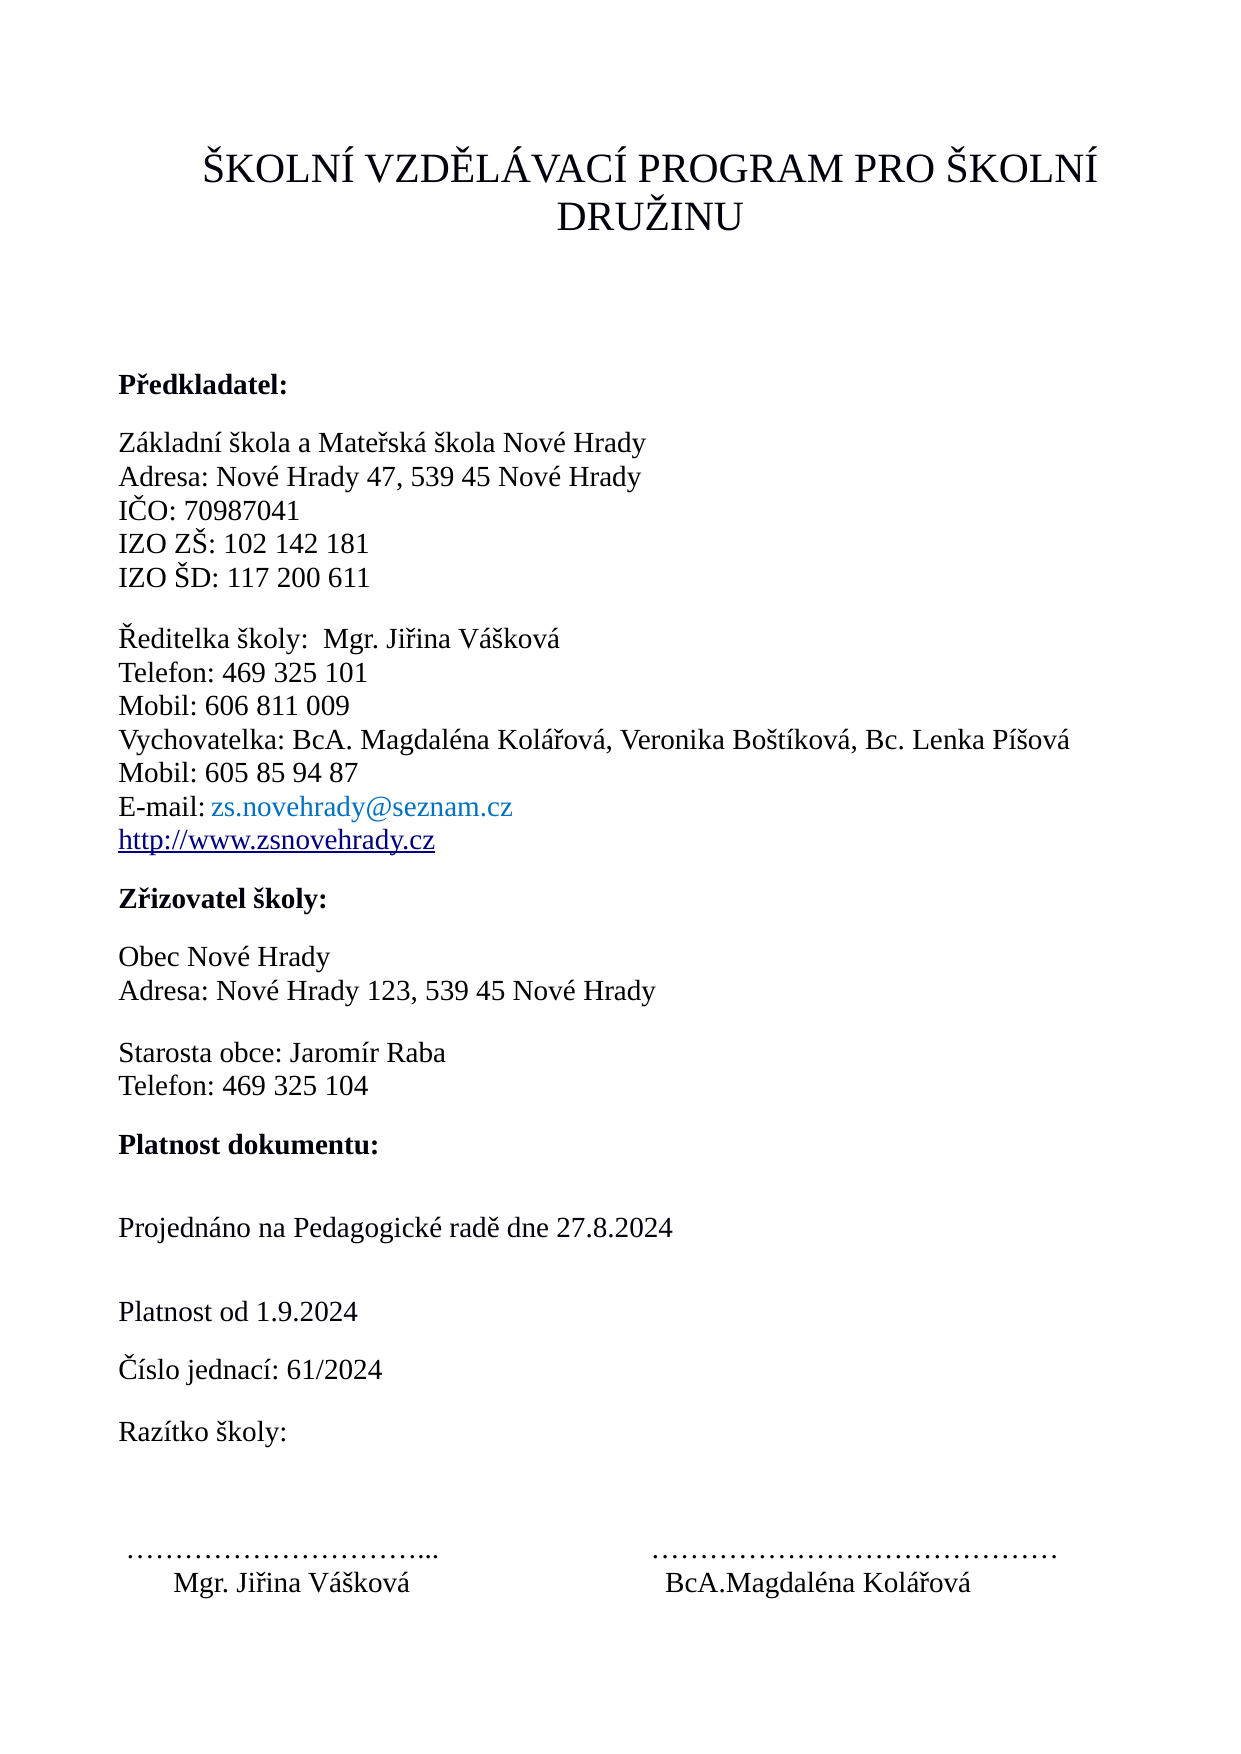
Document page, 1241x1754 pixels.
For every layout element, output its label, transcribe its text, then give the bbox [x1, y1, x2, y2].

text Telefon: 469 325 104 [118, 1068, 1122, 1102]
text IČO: 70987041 [118, 493, 1122, 526]
text IZO ZŠ: 102 142 181 [118, 526, 1122, 560]
text Adresa: Nové Hrady 123, 539 45 Nové Hrady [118, 973, 1122, 1007]
text IZO ŠD: 117 200 611 [118, 560, 1122, 593]
text Projednáno na Pedagogické radě dne 27.8.2024 [118, 1210, 1122, 1244]
text Vychovatelka: BcA. Magdaléna Kolářová, Veronika Boštíková, Bc. Lenka Píšová [118, 722, 1122, 755]
text Mobil: 605 85 94 87 [118, 755, 1122, 789]
text Starosta obce: Jaromír Raba [118, 1035, 1122, 1068]
text ŠKOLNÍ VZDĚLÁVACÍ PROGRAM PRO ŠKOLNÍ DRUŽINU [178, 143, 1122, 239]
text Platnost od 1.9.2024 [118, 1294, 1122, 1327]
text Obec Nové Hrady [118, 939, 1122, 973]
text Razítko školy: [118, 1414, 1122, 1447]
text Adresa: Nové Hrady 47, 539 45 Nové Hrady [118, 459, 1122, 493]
text Základní škola a Mateřská škola Nové Hrady [118, 426, 1122, 459]
text Platnost dokumentu: [118, 1127, 1122, 1160]
text E-mail: zs.novehrady@seznam.cz [118, 789, 1122, 822]
text Číslo jednací: 61/2024 [118, 1352, 1122, 1386]
text Mobil: 606 811 009 [118, 688, 1122, 722]
text …………………………... …………………………………… [118, 1532, 1122, 1565]
text Mgr. Jiřina Vášková BcA.Magdaléna Kolářová [0, 1565, 1122, 1599]
text Předkladatel: [118, 367, 1122, 401]
text Ředitelka školy: Mgr. Jiřina Vášková [118, 621, 1122, 655]
text http://www.zsnovehrady.cz [118, 822, 1122, 856]
text Telefon: 469 325 101 [118, 655, 1122, 688]
text Zřizovatel školy: [118, 881, 1122, 914]
